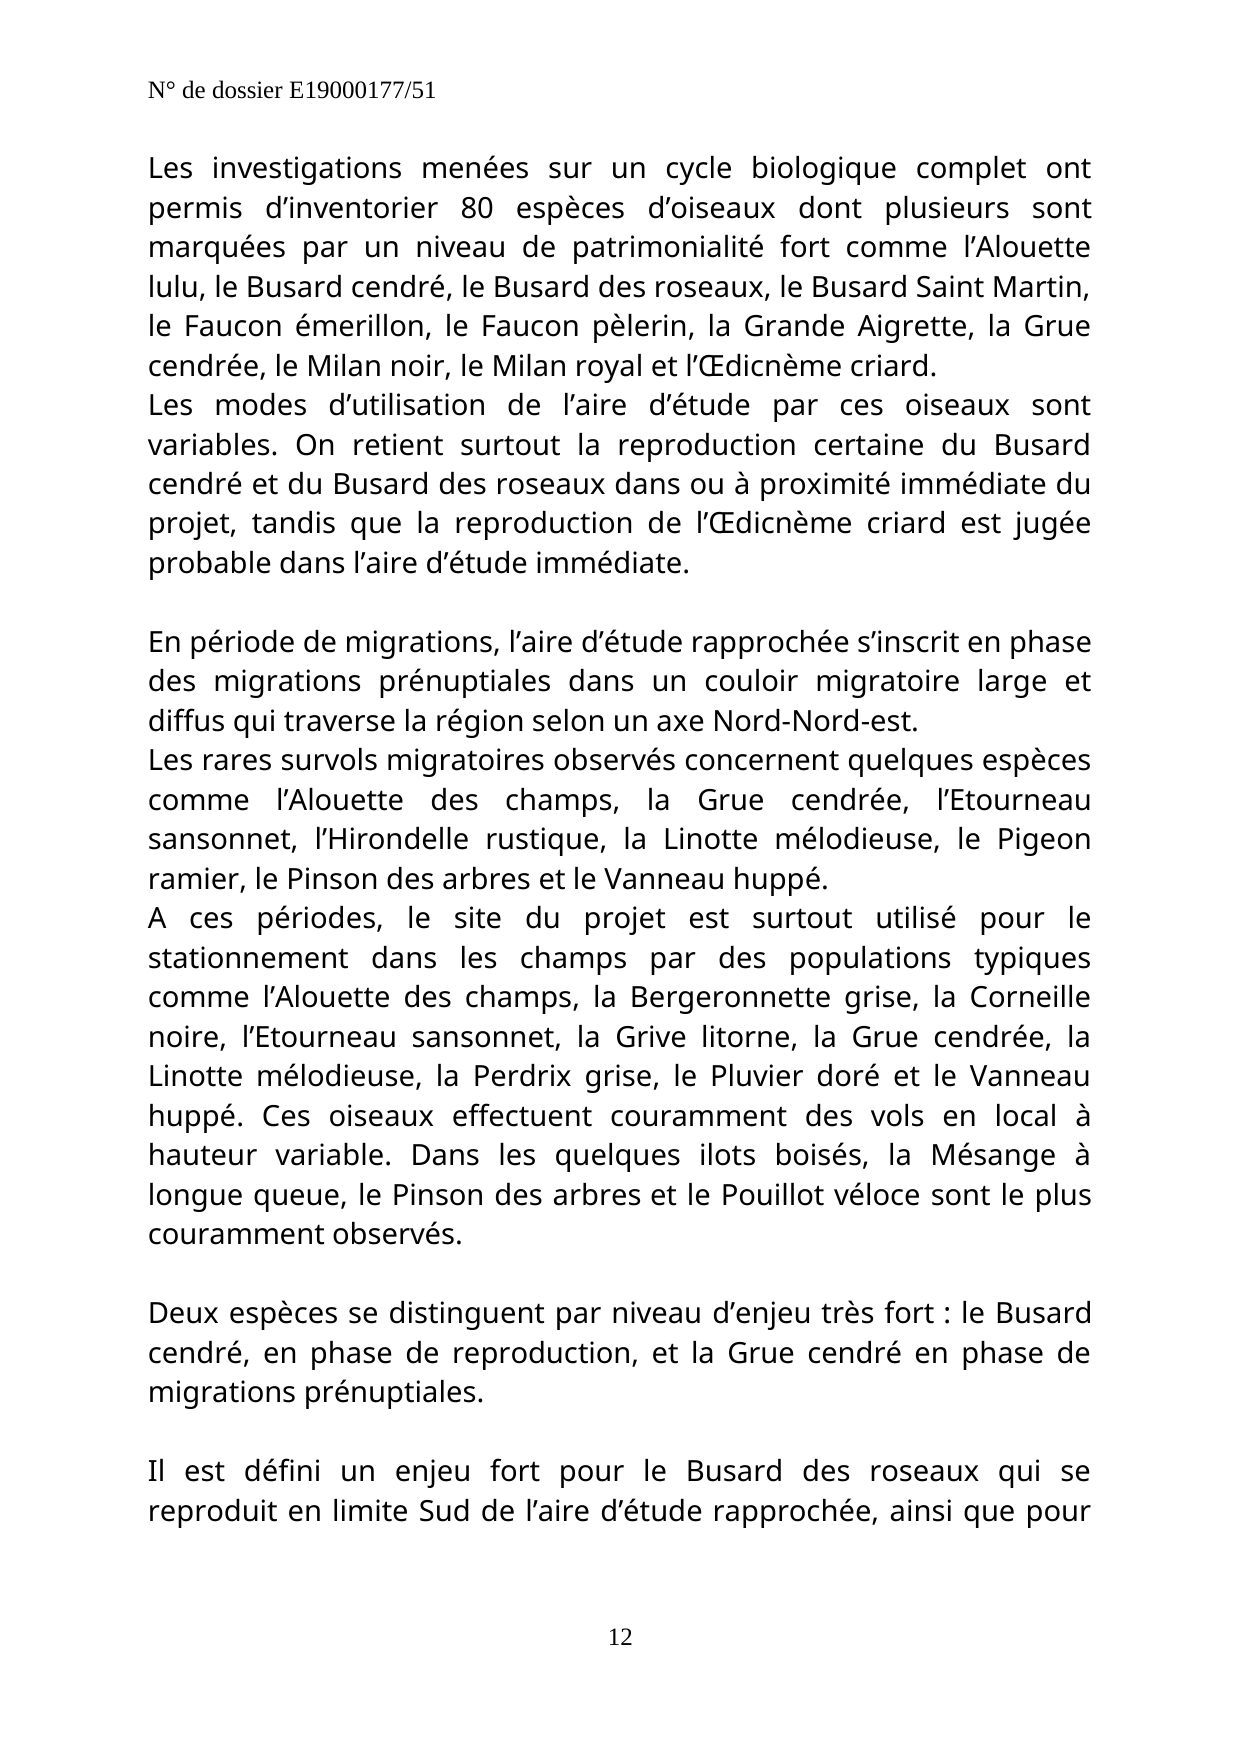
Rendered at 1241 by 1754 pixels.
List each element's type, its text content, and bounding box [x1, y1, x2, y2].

text Les rares survols migratoires observés concernent quelques espèces comme l’Alouette des champs, la Grue cendrée, l’Etourneau sansonnet, l’Hirondelle rustique, la Linotte mélodieuse, le Pigeon ramier, le Pinson des arbres et le Vanneau huppé. [148, 740, 1093, 898]
text A ces périodes, le site du projet est surtout utilisé pour le stationnement dans les champs par des populations typiques comme l’Alouette des champs, la Bergeronnette grise, la Corneille noire, l’Etourneau sansonnet, la Grive litorne, la Grue cendrée, la Linotte mélodieuse, la Perdrix grise, le Pluvier doré et le Vanneau huppé. Ces oiseaux effectuent couramment des vols en local à hauteur variable. Dans les quelques ilots boisés, la Mésange à longue queue, le Pinson des arbres et le Pouillot véloce sont le plus couramment observés. [148, 898, 1093, 1253]
text Deux espèces se distinguent par niveau d’enjeu très fort : le Busard cendré, en phase de reproduction, et la Grue cendré en phase de migrations prénuptiales. [148, 1292, 1093, 1411]
text Il est défini un enjeu fort pour le Busard des roseaux qui se reproduit en limite Sud de l’aire d’étude rapprochée, ainsi que pour [148, 1450, 1093, 1529]
text En période de migrations, l’aire d’étude rapprochée s’inscrit en phase des migrations prénuptiales dans un couloir migratoire large et diffus qui traverse la région selon un axe Nord-Nord-est. [148, 621, 1093, 740]
text Les investigations menées sur un cycle biologique complet ont permis d’inventorier 80 espèces d’oiseaux dont plusieurs sont marquées par un niveau de patrimonialité fort comme l’Alouette lulu, le Busard cendré, le Busard des roseaux, le Busard Saint Martin, le Faucon émerillon, le Faucon pèlerin, la Grande Aigrette, la Grue cendrée, le Milan noir, le Milan royal et l’Œdicnème criard. [148, 148, 1093, 384]
text Les modes d’utilisation de l’aire d’étude par ces oiseaux sont variables. On retient surtout la reproduction certaine du Busard cendré et du Busard des roseaux dans ou à proximité immédiate du projet, tandis que la reproduction de l’Œdicnème criard est jugée probable dans l’aire d’étude immédiate. [148, 384, 1093, 582]
